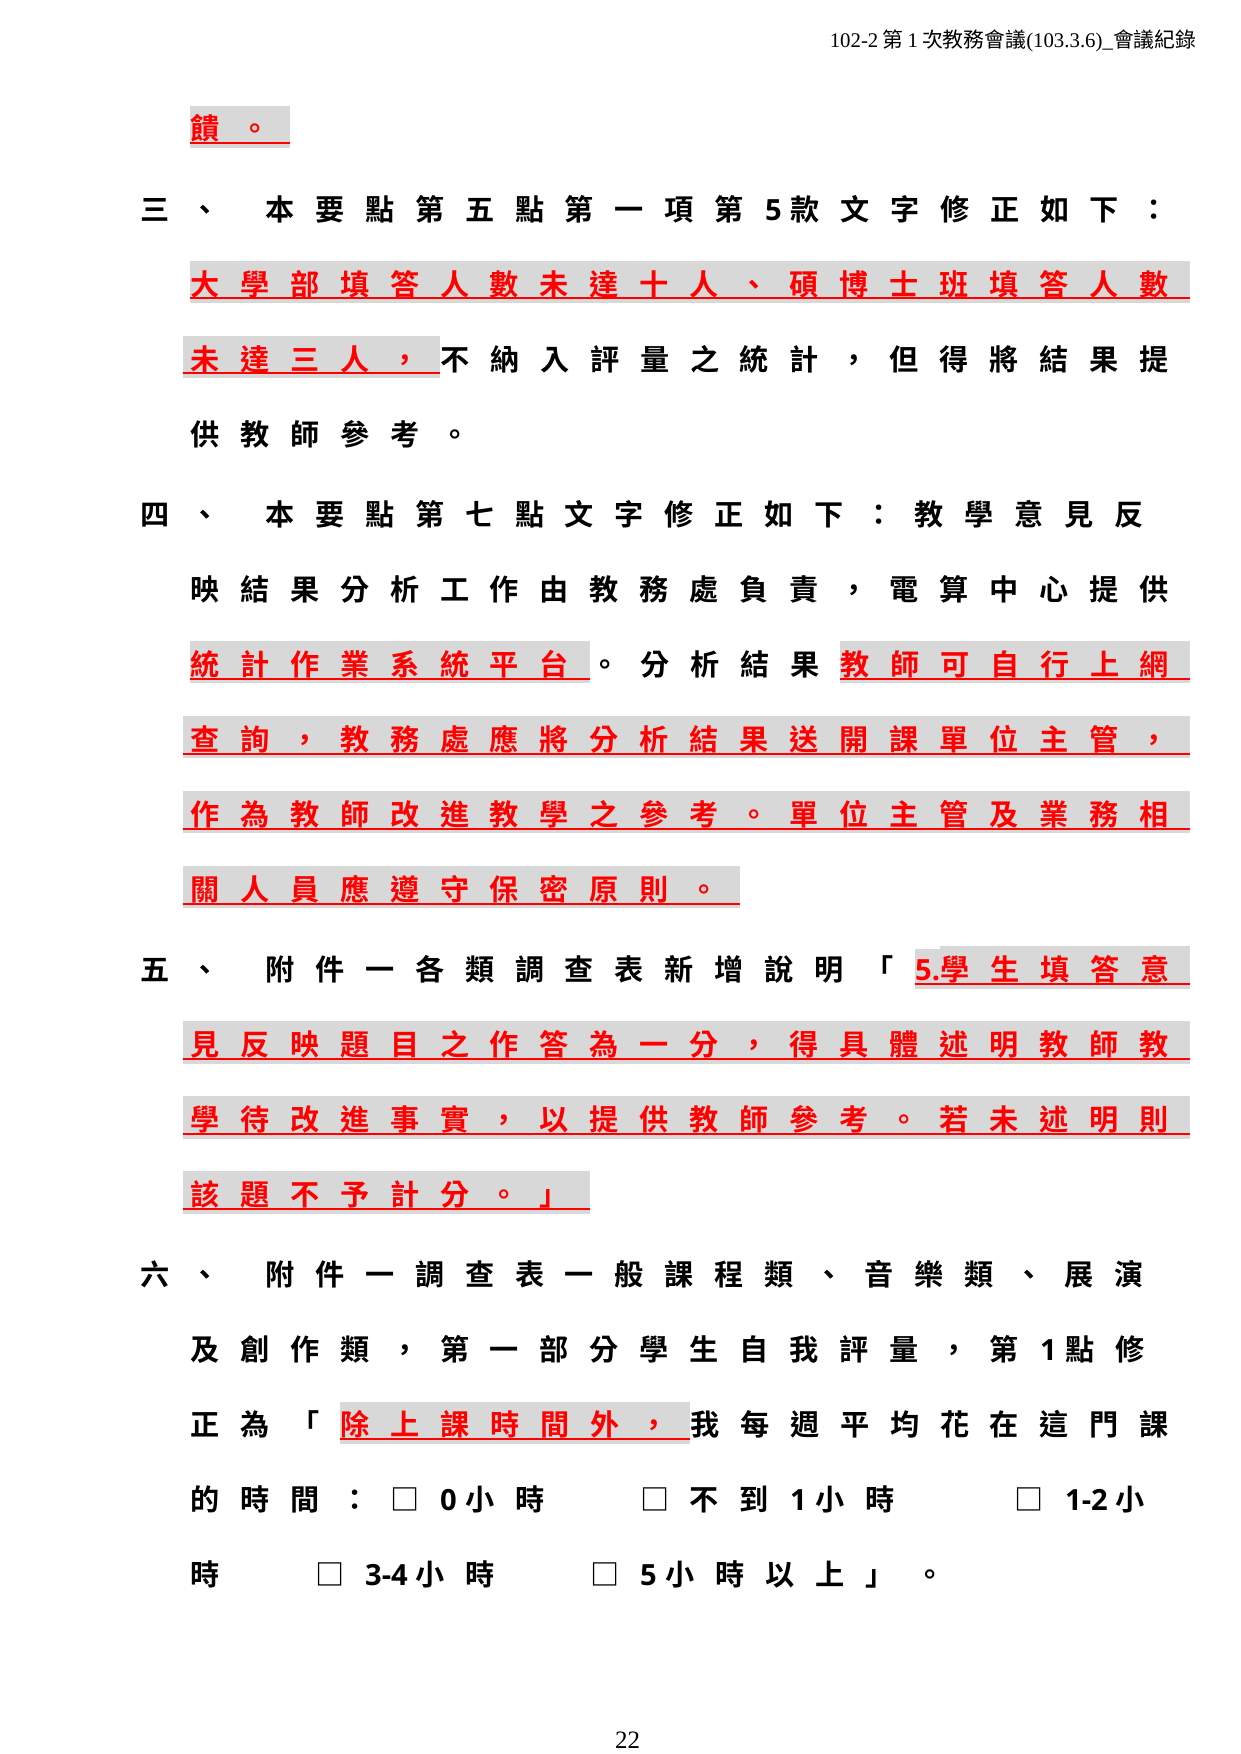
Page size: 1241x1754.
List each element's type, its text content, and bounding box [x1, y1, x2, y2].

list 本要點第五點第一項第4款文字修正如下：學生對課程有具體建議可填寫教學意見反映調查表中的開放問卷，教師得對學生建議提供回饋。 [123, 89, 1190, 164]
list 本要點第七點文字修正如下：教學意見反映結果分析工作由教務處負責，電算中心提供統計作業系統平台。分析結果教師可自行上網查詢，教務處應將分析結果送開課單位主管，作為教師改進教學之參考。單位主管及業務相關人員應遵守保密原則。 [124, 475, 1190, 925]
list 附件一各類調查表新增說明「5.學生填答意見反映題目之作答為一分，得具體述明教師教學待改進事實，以提供教師參考。若未述明則該題不予計分。」 [123, 930, 1190, 1230]
list 本要點第五點第一項第5款文字修正如下：大學部填答人數未達十人、碩博士班填答人數未達三人，不納入評量之統計，但得將結果提供教師參考。 [123, 170, 1190, 470]
list 附件一調查表一般課程類、音樂類、展演及創作類，第一部分學生自我評量，第1點修正為「除上課時間外，我每週平均花在這門課的時間：□0小時 □不到1小時 □1-2小時 □3-4小時 □5小時以上」。 [123, 1235, 1190, 1610]
